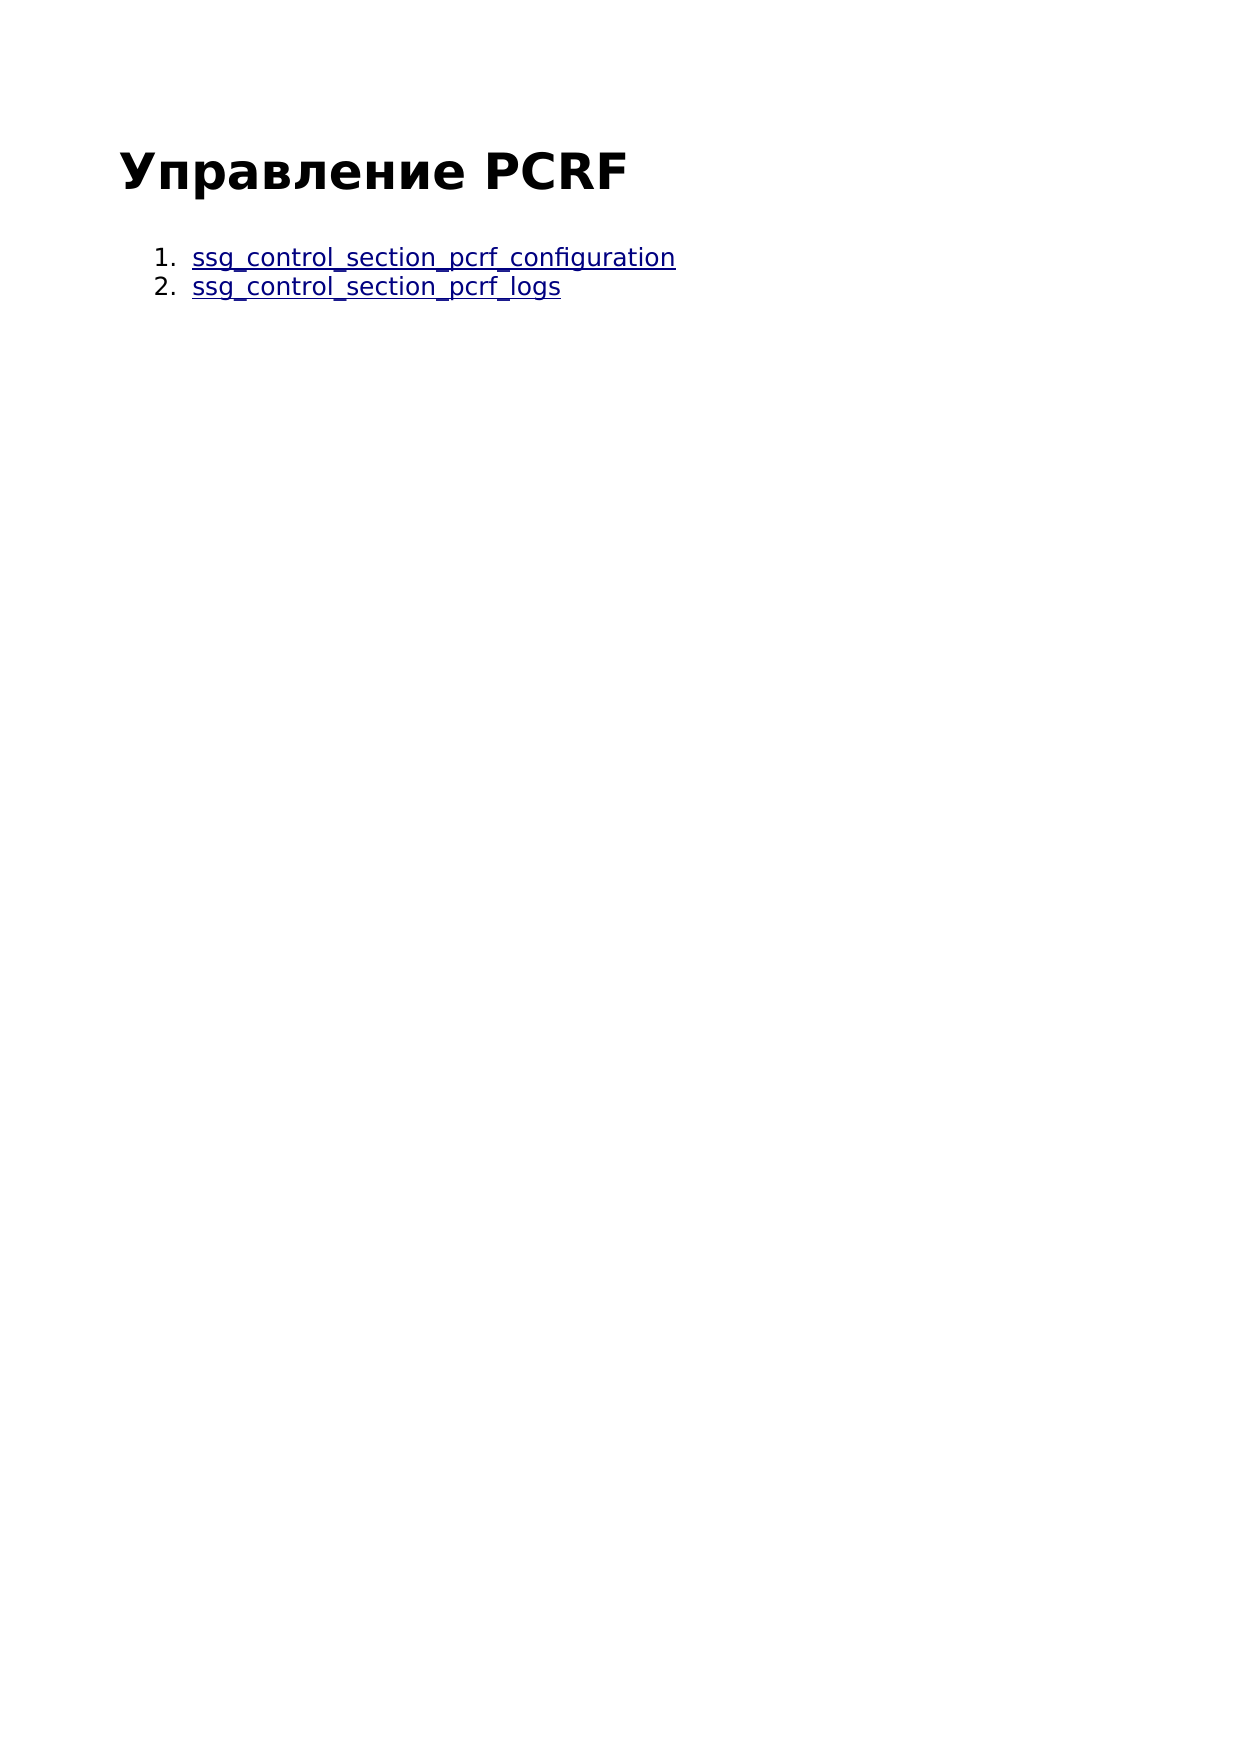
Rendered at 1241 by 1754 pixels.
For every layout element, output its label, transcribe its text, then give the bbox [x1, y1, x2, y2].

list ssg_control_section_pcrf_configuration [177, 243, 1122, 272]
subtitle Управление PCRF [118, 143, 1122, 201]
list ssg_control_section_pcrf_logs [177, 272, 1122, 302]
